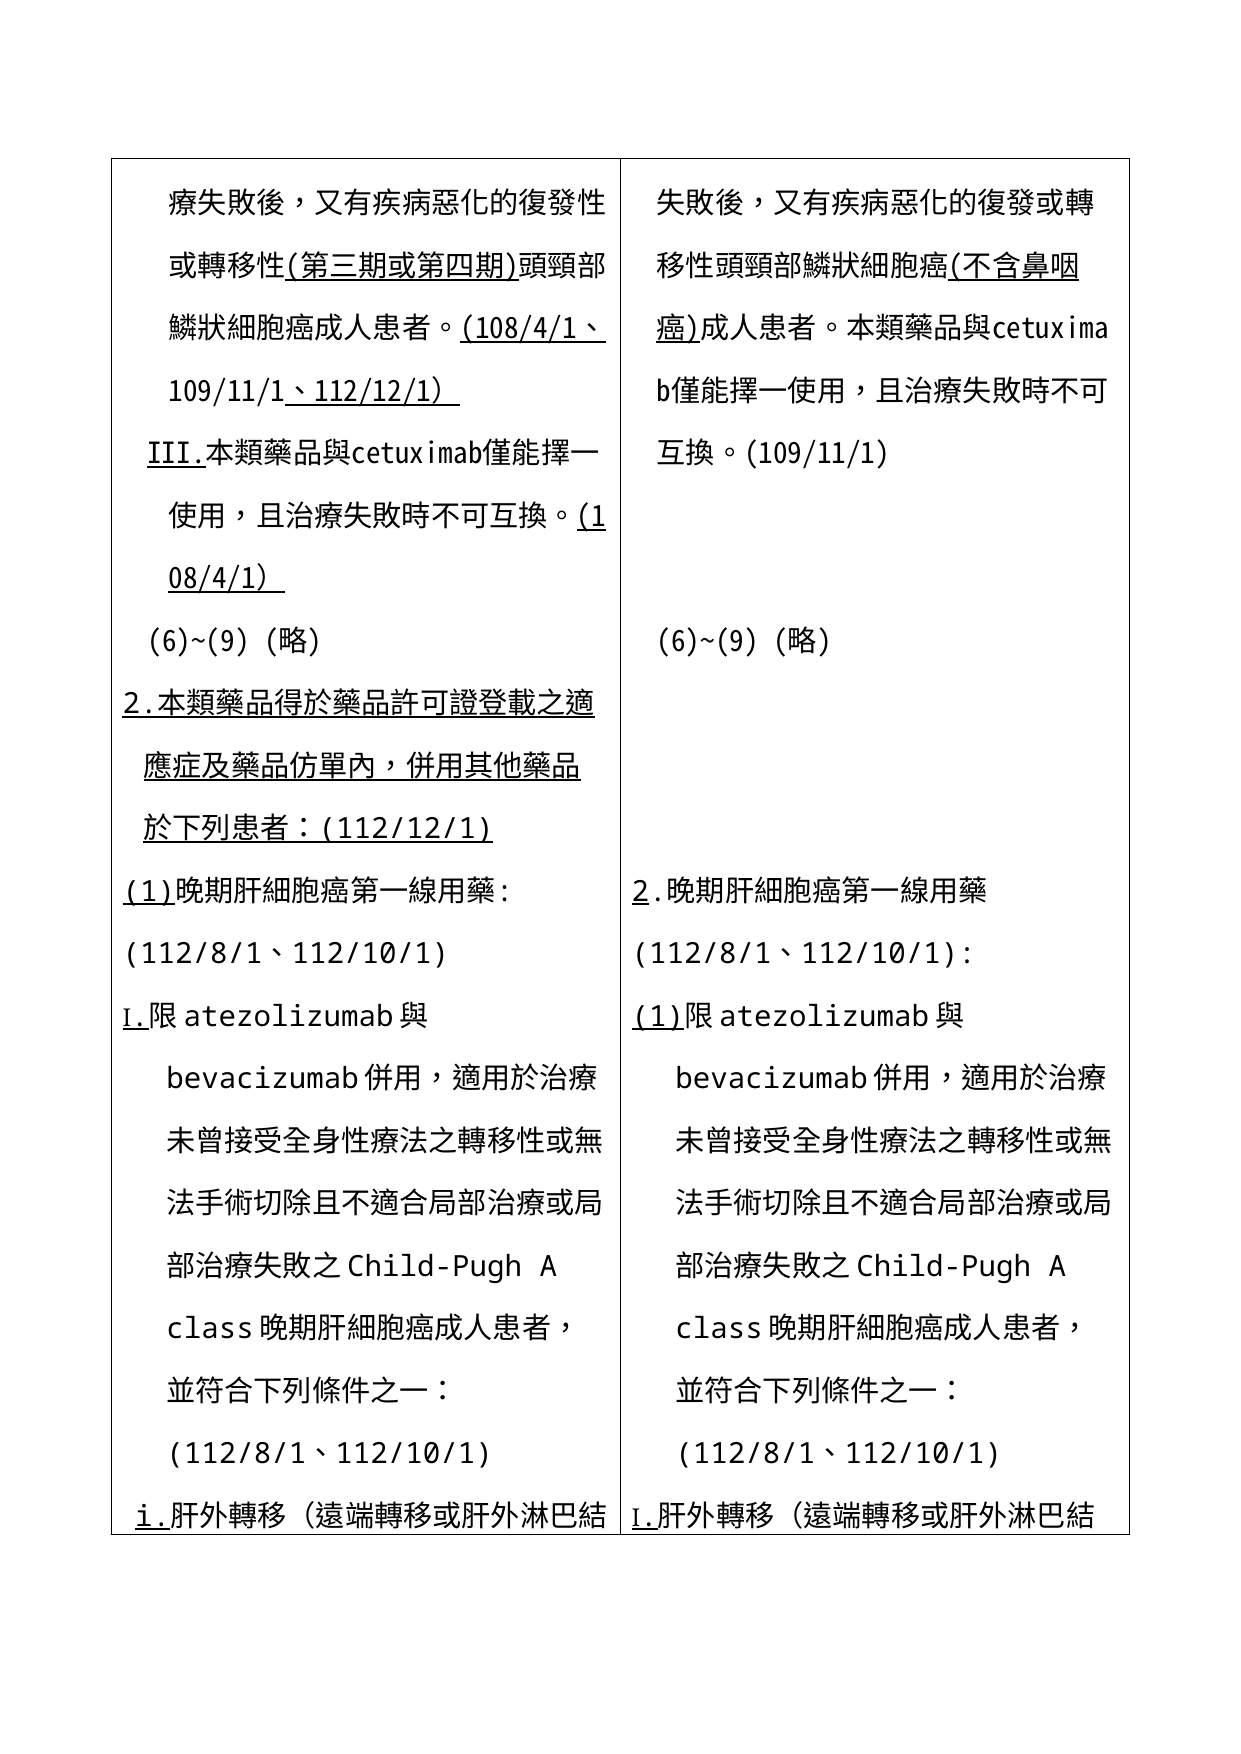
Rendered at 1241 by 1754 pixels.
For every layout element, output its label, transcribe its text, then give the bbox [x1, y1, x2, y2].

table_cell 失敗後，又有疾病惡化的復發或轉移性頭頸部鱗狀細胞癌(不含鼻咽癌)成人患者。本類藥品與cetuximab僅能擇一使用，且治療失敗時不可互換。(109/11/1) (6)~(9) (略) 2.晚期肝細胞癌第一線用藥(112/8/1、112/10/1): (1)限atezolizumab與bevacizumab併用，適用於治療未曾接受全身性療法之轉移性或無法手術切除且不適合局部治療或局部治療失敗之Child-Pugh A class晚期肝細胞癌成人患者，並符合下列條件之一：(112/8/1、112/10/1) Ⅰ.肝外轉移（遠端轉移或肝外淋巴結 [621, 159, 1129, 1534]
table_cell 療失敗後，又有疾病惡化的復發性或轉移性(第三期或第四期)頭頸部鱗狀細胞癌成人患者。(108/4/1、109/11/1、112/12/1） III.本類藥品與cetuximab僅能擇一使用，且治療失敗時不可互換。(108/4/1） (6)~(9) (略) 2.本類藥品得於藥品許可證登載之適應症及藥品仿單內，併用其他藥品於下列患者：(112/12/1) (1)晚期肝細胞癌第一線用藥: (112/8/1、112/10/1) Ⅰ.限atezolizumab與bevacizumab併用，適用於治療未曾接受全身性療法之轉移性或無法手術切除且不適合局部治療或局部治療失敗之Child-Pugh A class晚期肝細胞癌成人患者，並符合下列條件之一：(112/8/1、112/10/1) i.肝外轉移（遠端轉移或肝外淋巴結 [112, 159, 620, 1534]
